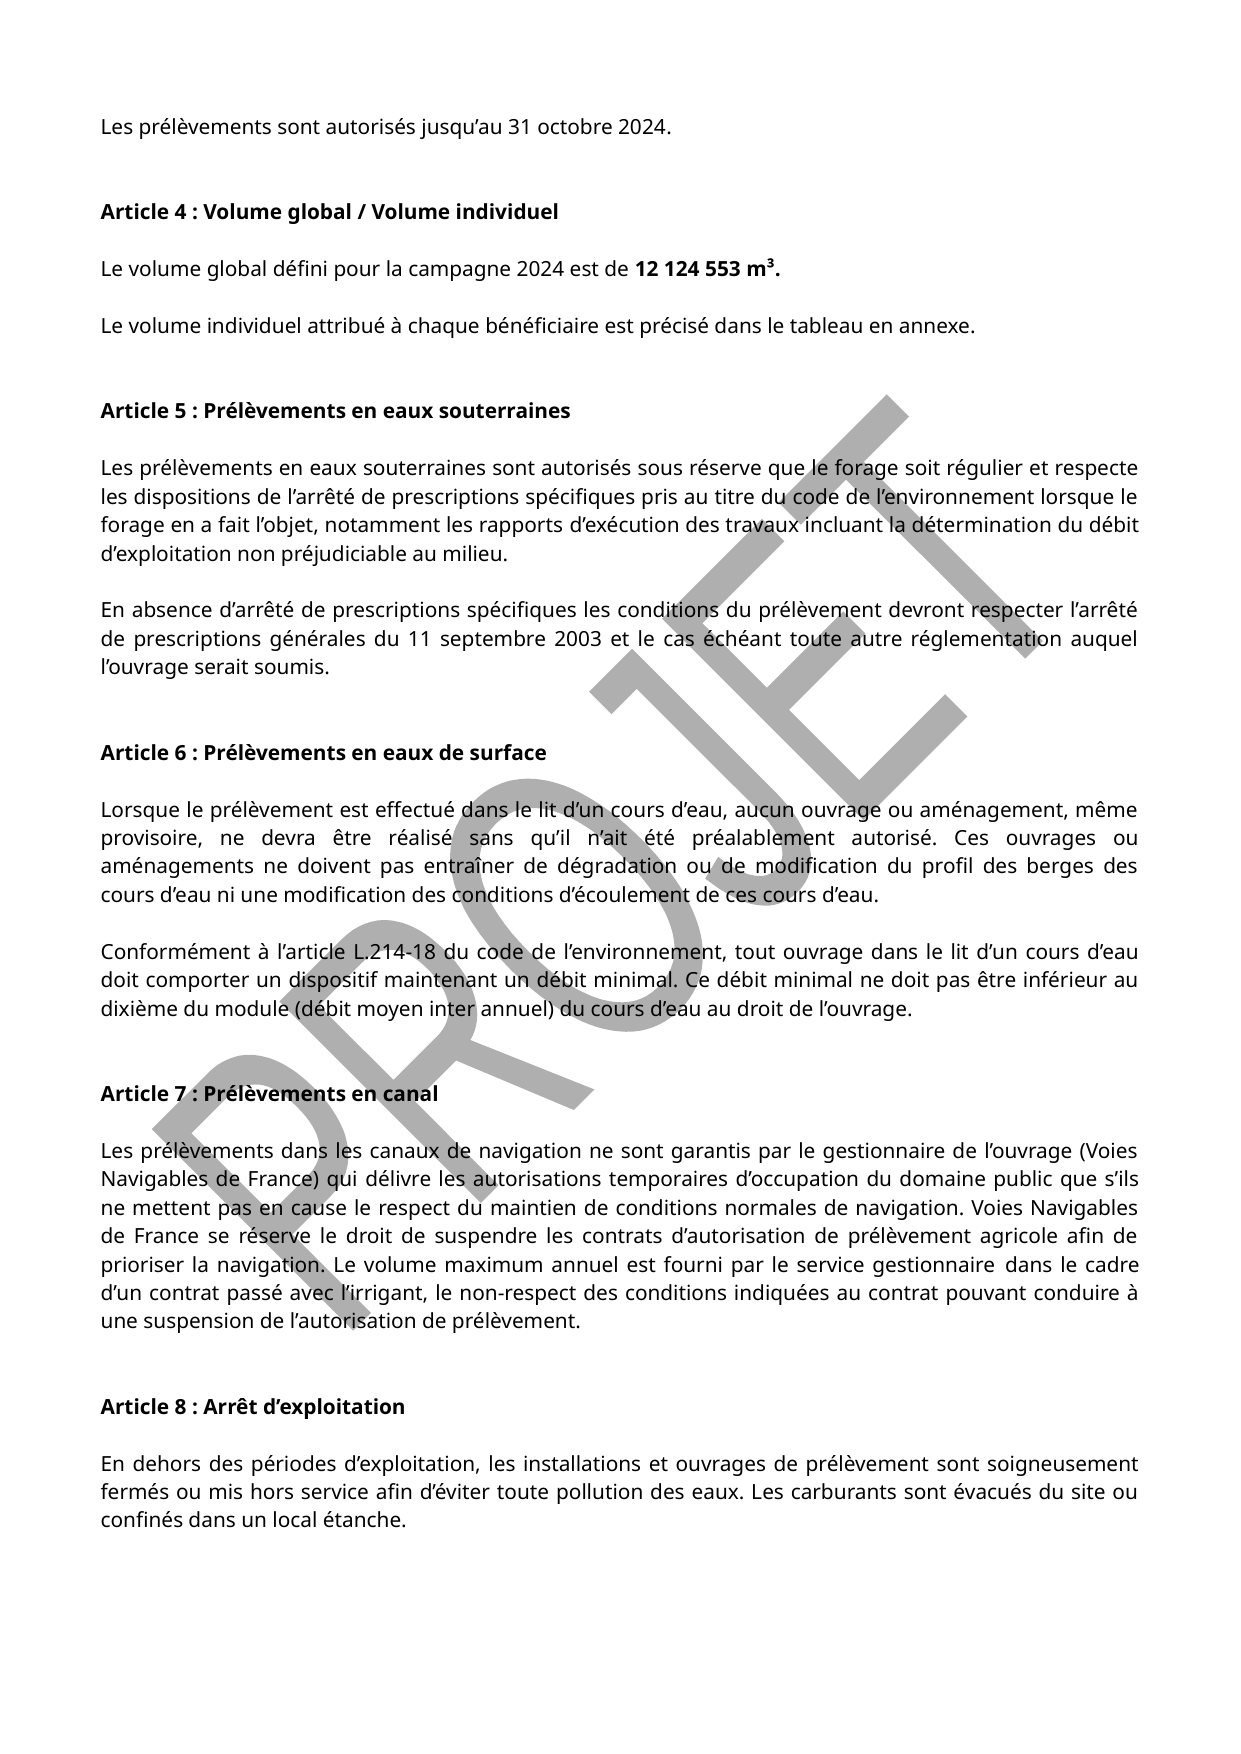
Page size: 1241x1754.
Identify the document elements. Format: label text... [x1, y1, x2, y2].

text En absence d’arrêté de prescriptions spécifiques les conditions du prélèvement devront respecter l’arrêté de prescriptions générales du 11 septembre 2003 et le cas échéant toute autre réglementation auquel l’ouvrage serait soumis. [100, 596, 723, 681]
text Le volume individuel attribué à chaque bénéficiaire est précisé dans le tableau en annexe. [100, 311, 1140, 340]
text Conformément à l’article L.214-18 du code de l’environnement, tout ouvrage dans le lit d’un cours d’eau doit comporter un dispositif maintenant un débit minimal. Ce débit minimal ne doit pas être inférieur au dixième du module (débit moyen inter annuel) du cours d’eau au droit de l’ouvrage. [666, 937, 1140, 1022]
text Article 8 : Arrêt d’exploitation [100, 1392, 1140, 1420]
text Article 5 : Prélèvements en eaux souterraines [100, 397, 883, 425]
text Conformément à l’article L.214-18 du code de l’environnement, tout ouvrage dans le lit d’un cours d’eau doit comporter un dispositif maintenant un débit minimal. Ce débit minimal ne doit pas être inférieur au dixième du module (débit moyen inter annuel) du cours d’eau au droit de l’ouvrage. [100, 937, 343, 1022]
text Conformément à l’article L.214-18 du code de l’environnement, tout ouvrage dans le lit d’un cours d’eau doit comporter un dispositif maintenant un débit minimal. Ce débit minimal ne doit pas être inférieur au dixième du module (débit moyen inter annuel) du cours d’eau au droit de l’ouvrage. [517, 937, 674, 1002]
text [891, 397, 1140, 425]
text Les prélèvements sont autorisés jusqu’au 31 octobre 2024. [100, 112, 1140, 141]
text En absence d’arrêté de prescriptions spécifiques les conditions du prélèvement devront respecter l’arrêté de prescriptions générales du 11 septembre 2003 et le cas échéant toute autre réglementation auquel l’ouvrage serait soumis. [704, 596, 1140, 681]
text Conformément à l’article L.214-18 du code de l’environnement, tout ouvrage dans le lit d’un cours d’eau doit comporter un dispositif maintenant un débit minimal. Ce débit minimal ne doit pas être inférieur au dixième du module (débit moyen inter annuel) du cours d’eau au droit de l’ouvrage. [431, 937, 581, 1022]
text Conformément à l’article L.214-18 du code de l’environnement, tout ouvrage dans le lit d’un cours d’eau doit comporter un dispositif maintenant un débit minimal. Ce débit minimal ne doit pas être inférieur au dixième du module (débit moyen inter annuel) du cours d’eau au droit de l’ouvrage. [321, 950, 448, 1022]
